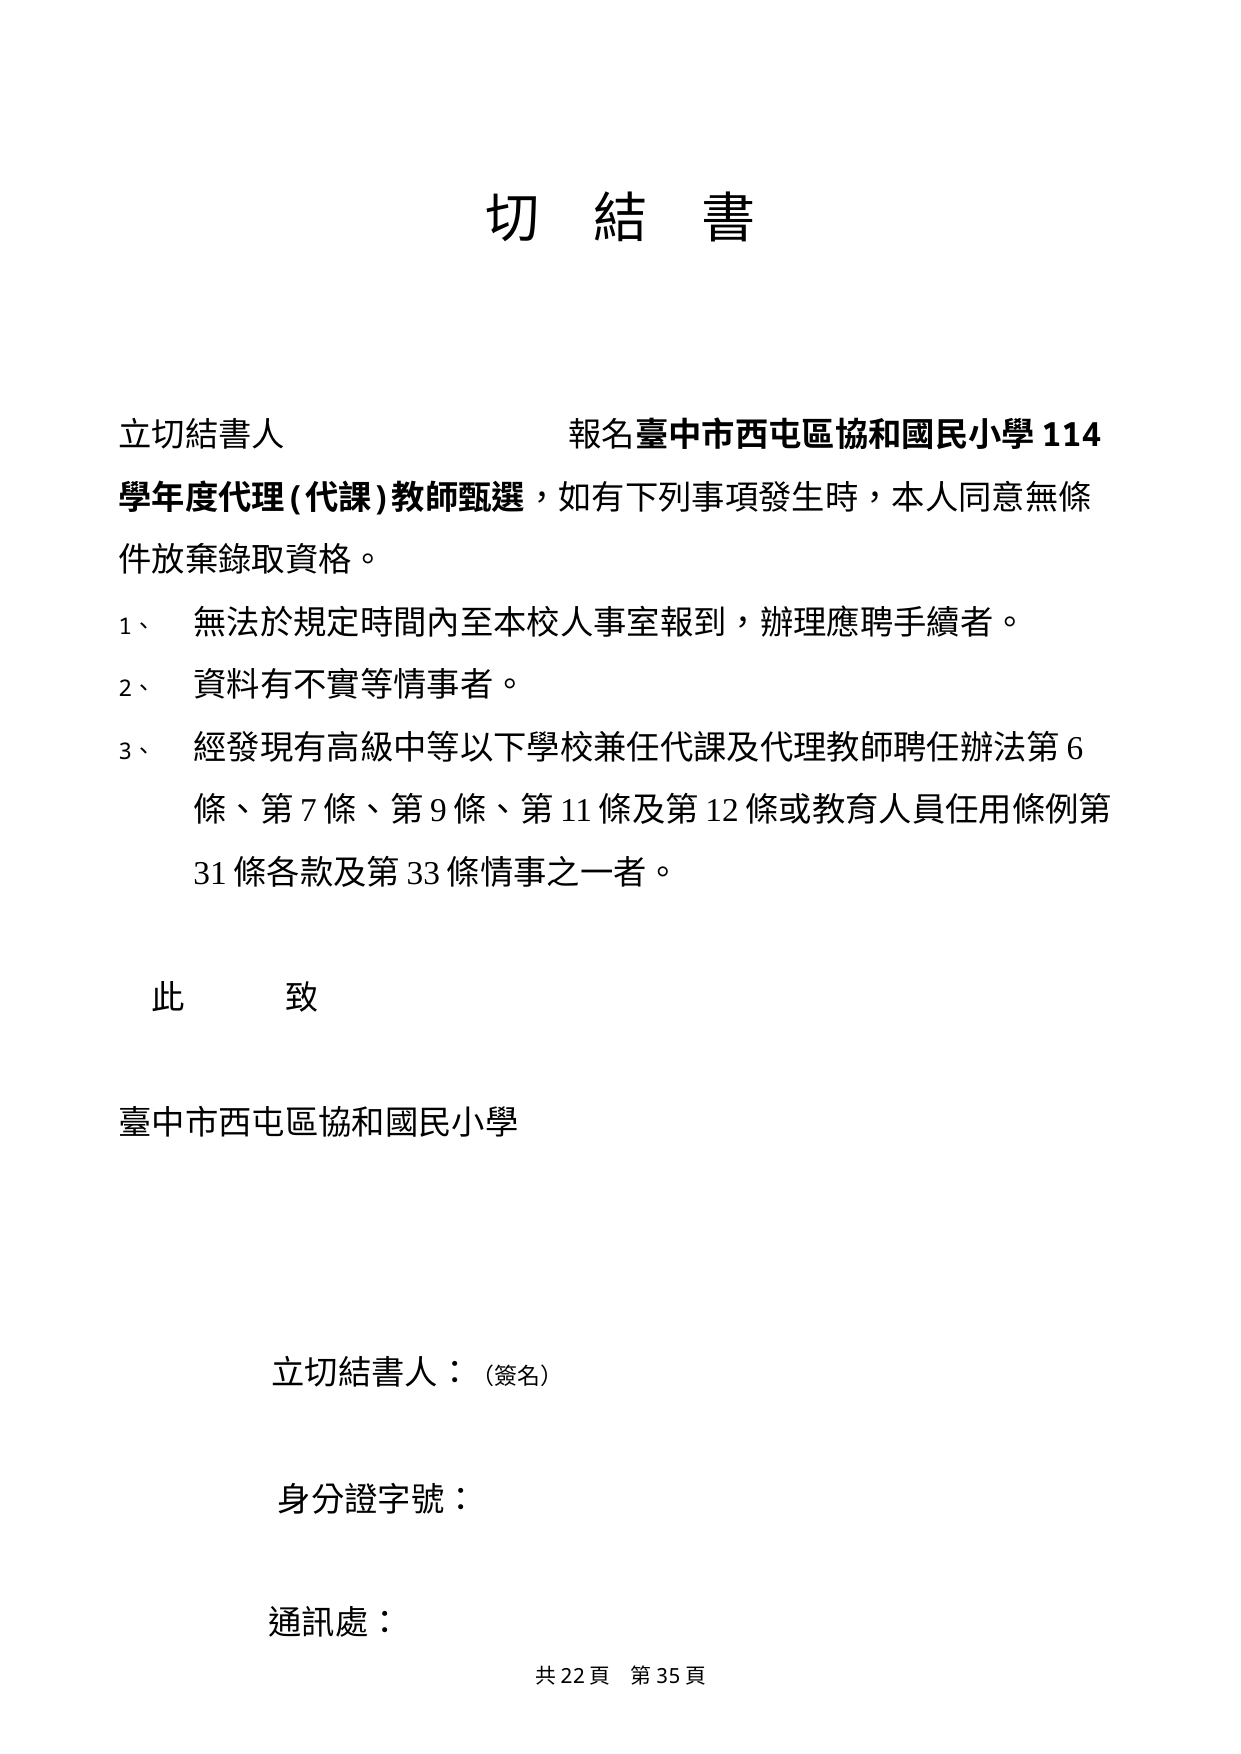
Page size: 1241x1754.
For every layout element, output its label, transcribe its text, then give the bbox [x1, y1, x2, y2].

text 通訊處： [118, 1578, 1122, 1641]
text 切 結 書 [118, 141, 1122, 266]
text 立切結書人 報名臺中市西屯區協和國民小學114學年度代理(代課)教師甄選，如有下列事項發生時，本人同意無條件放棄錄取資格。 [118, 391, 1122, 578]
text 此 致 [118, 953, 1122, 1016]
text 身分證字號： [118, 1453, 1122, 1516]
list 無法於規定時間內至本校人事室報到，辦理應聘手續者。 [118, 578, 1122, 641]
text 臺中市西屯區協和國民小學 [118, 1078, 1122, 1141]
list 經發現有高級中等以下學校兼任代課及代理教師聘任辦法第6條、第7條、第9條、第11條及第12條或教育人員任用條例第31條各款及第33條情事之一者。 [118, 703, 1122, 891]
list 資料有不實等情事者。 [118, 641, 1122, 703]
text 立切結書人：（簽名） [118, 1328, 1122, 1391]
